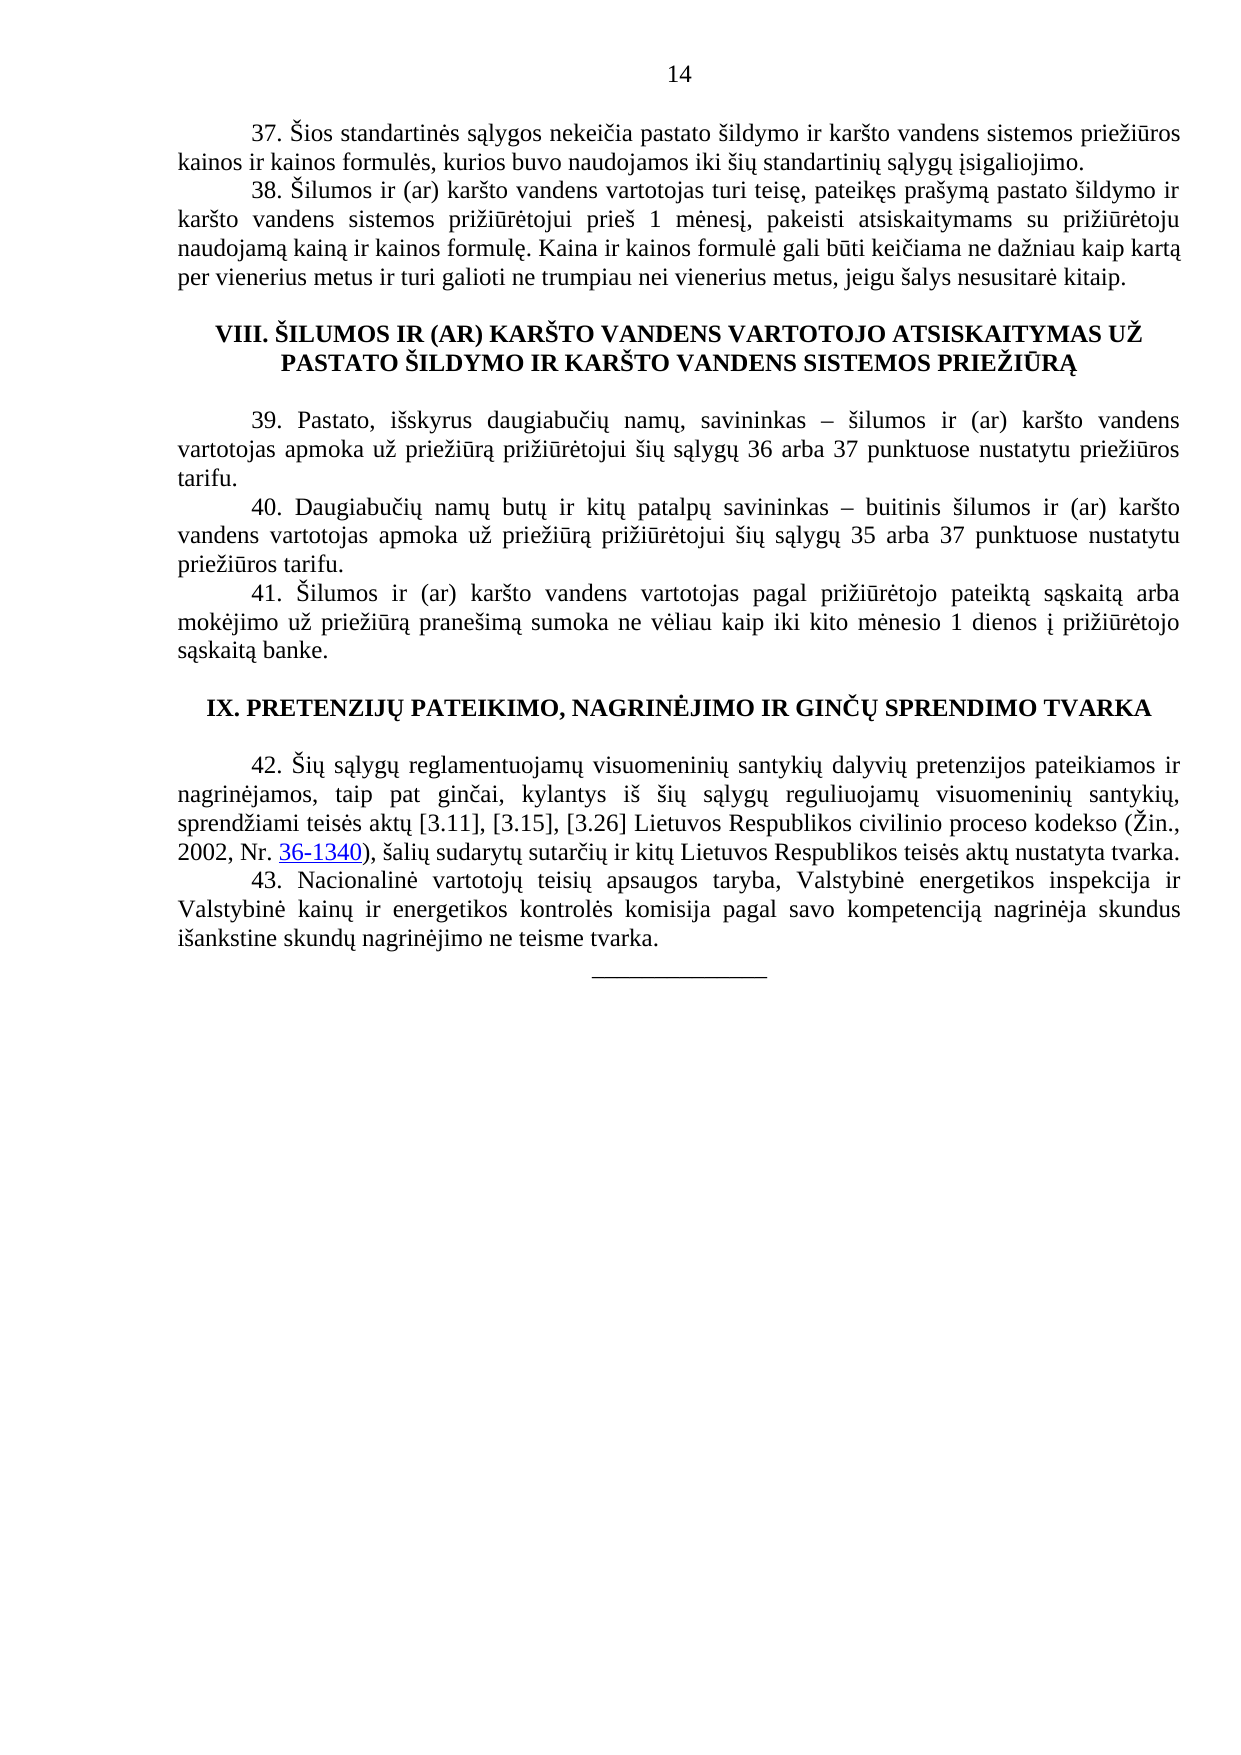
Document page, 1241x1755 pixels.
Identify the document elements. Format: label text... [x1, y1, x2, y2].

text 39. Pastato, išskyrus daugiabučių namų, savininkas – šilumos ir (ar) karšto vandens vartotojas apmoka už priežiūrą prižiūrėtojui šių sąlygų 36 arba 37 punktuose nustatytu priežiūros tarifu. [177, 406, 1181, 492]
text IX. PRETENZIJŲ PATEIKIMO, NAGRINĖJIMO IR GINČŲ SPRENDIMO TVARKA [177, 693, 1181, 722]
text 38. Šilumos ir (ar) karšto vandens vartotojas turi teisę, pateikęs prašymą pastato šildymo ir karšto vandens sistemos prižiūrėtojui prieš 1 mėnesį, pakeisti atsiskaitymams su prižiūrėtoju naudojamą kainą ir kainos formulę. Kaina ir kainos formulė gali būti keičiama ne dažniau kaip kartą per vienerius metus ir turi galioti ne trumpiau nei vienerius metus, jeigu šalys nesusitarė kitaip. [177, 176, 1181, 291]
text 41. Šilumos ir (ar) karšto vandens vartotojas pagal prižiūrėtojo pateiktą sąskaitą arba mokėjimo už priežiūrą pranešimą sumoka ne vėliau kaip iki kito mėnesio 1 dienos į prižiūrėtojo sąskaitą banke. [177, 578, 1181, 664]
text ______________ [177, 952, 1181, 981]
text 43. Nacionalinė vartotojų teisių apsaugos taryba, Valstybinė energetikos inspekcija ir Valstybinė kainų ir energetikos kontrolės komisija pagal savo kompetenciją nagrinėja skundus išankstine skundų nagrinėjimo ne teisme tvarka. [177, 866, 1181, 952]
text 42. Šių sąlygų reglamentuojamų visuomeninių santykių dalyvių pretenzijos pateikiamos ir nagrinėjamos, taip pat ginčai, kylantys iš šių sąlygų reguliuojamų visuomeninių santykių, sprendžiami teisės aktų [3.11], [3.15], [3.26] Lietuvos Respublikos civilinio proceso kodekso (Žin., 2002, Nr. 36-1340), šalių sudarytų sutarčių ir kitų Lietuvos Respublikos teisės aktų nustatyta tvarka. [177, 751, 1181, 866]
text VIII. ŠILUMOS IR (AR) KARŠTO VANDENS VARTOTOJO ATSISKAITYMAS UŽ PASTATO ŠILDYMO IR KARŠTO VANDENS SISTEMOS PRIEŽIŪRĄ [177, 319, 1181, 377]
text 37. Šios standartinės sąlygos nekeičia pastato šildymo ir karšto vandens sistemos priežiūros kainos ir kainos formulės, kurios buvo naudojamos iki šių standartinių sąlygų įsigaliojimo. [177, 118, 1181, 176]
text 40. Daugiabučių namų butų ir kitų patalpų savininkas – buitinis šilumos ir (ar) karšto vandens vartotojas apmoka už priežiūrą prižiūrėtojui šių sąlygų 35 arba 37 punktuose nustatytu priežiūros tarifu. [177, 492, 1181, 578]
